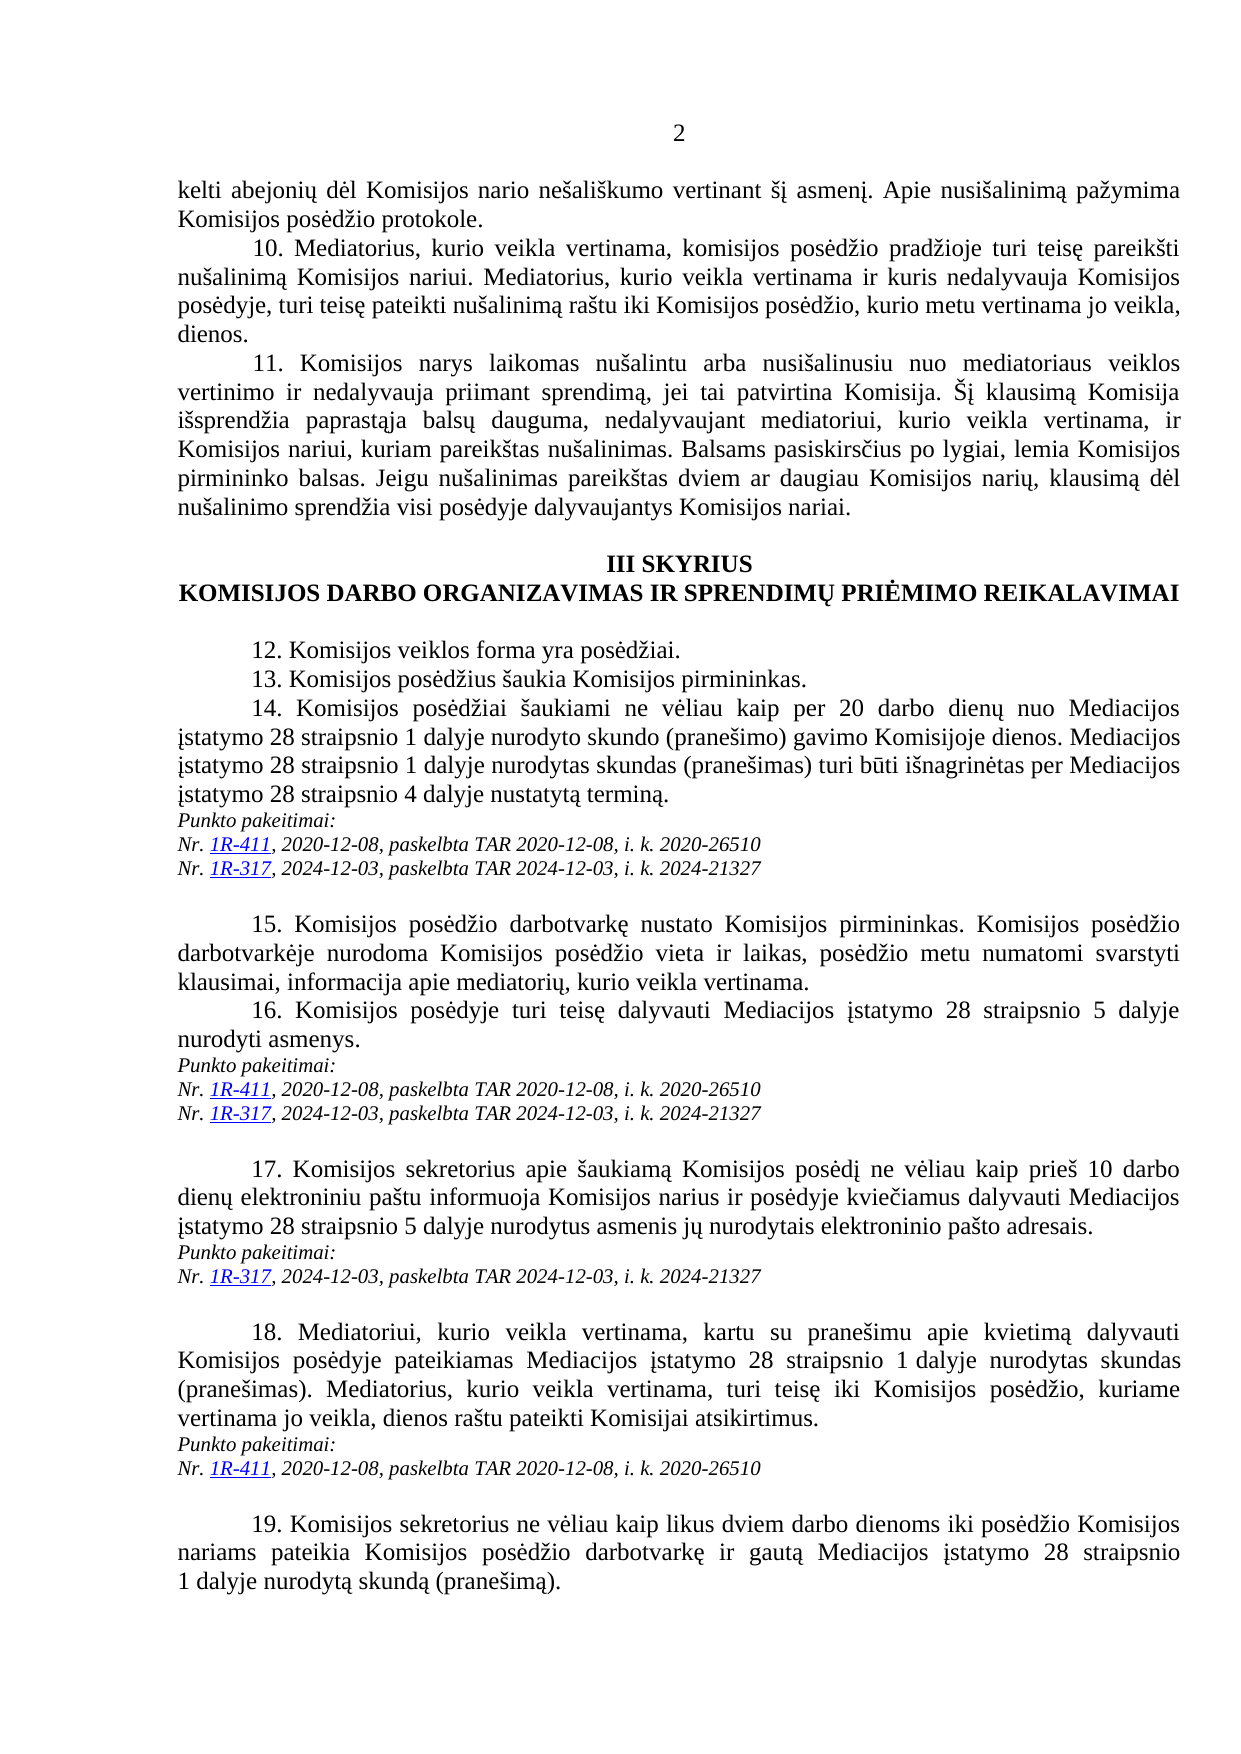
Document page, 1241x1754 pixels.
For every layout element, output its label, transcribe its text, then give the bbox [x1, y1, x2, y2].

text komisijos DARBO ORGANIZAVIMAS ir sprendimų priėmimo reikalavimai [177, 578, 1181, 607]
text Punkto pakeitimai: [177, 808, 1181, 832]
text 12. Komisijos veiklos forma yra posėdžiai. [177, 636, 1181, 664]
text Punkto pakeitimai: [177, 1240, 1181, 1264]
text Nr. 1R-411, 2020-12-08, paskelbta TAR 2020-12-08, i. k. 2020-26510 [177, 832, 1181, 856]
text 17. Komisijos sekretorius apie šaukiamą Komisijos posėdį ne vėliau kaip prieš 10 darbo dienų elektroniniu paštu informuoja Komisijos narius ir posėdyje kviečiamus dalyvauti Mediacijos įstatymo 28 straipsnio 5 dalyje nurodytus asmenis jų nurodytais elektroninio pašto adresais. [177, 1154, 1181, 1240]
text Nr. 1R-317, 2024-12-03, paskelbta TAR 2024-12-03, i. k. 2024-21327 [177, 856, 1181, 880]
text Punkto pakeitimai: [177, 1053, 1181, 1077]
text 15. Komisijos posėdžio darbotvarkę nustato Komisijos pirmininkas. Komisijos posėdžio darbotvarkėje nurodoma Komisijos posėdžio vieta ir laikas, posėdžio metu numatomi svarstyti klausimai, informacija apie mediatorių, kurio veikla vertinama. [177, 909, 1181, 995]
text Nr. 1R-411, 2020-12-08, paskelbta TAR 2020-12-08, i. k. 2020-26510 [177, 1077, 1181, 1101]
text III skyrius [177, 549, 1181, 578]
text 16. Komisijos posėdyje turi teisę dalyvauti Mediacijos įstatymo 28 straipsnio 5 dalyje nurodyti asmenys. [177, 995, 1181, 1053]
text 19. Komisijos sekretorius ne vėliau kaip likus dviem darbo dienoms iki posėdžio Komisijos nariams pateikia Komisijos posėdžio darbotvarkę ir gautą Mediacijos įstatymo 28 straipsnio 1 dalyje nurodytą skundą (pranešimą). [177, 1509, 1181, 1595]
text 18. Mediatoriui, kurio veikla vertinama, kartu su pranešimu apie kvietimą dalyvauti Komisijos posėdyje pateikiamas Mediacijos įstatymo 28 straipsnio 1 dalyje nurodytas skundas (pranešimas). Mediatorius, kurio veikla vertinama, turi teisę iki Komisijos posėdžio, kuriame vertinama jo veikla, dienos raštu pateikti Komisijai atsikirtimus. [177, 1317, 1181, 1432]
text 13. Komisijos posėdžius šaukia Komisijos pirmininkas. [177, 664, 1181, 693]
text 11. Komisijos narys laikomas nušalintu arba nusišalinusiu nuo mediatoriaus veiklos vertinimo ir nedalyvauja priimant sprendimą, jei tai patvirtina Komisija. Šį klausimą Komisija išsprendžia paprastąja balsų dauguma, nedalyvaujant mediatoriui, kurio veikla vertinama, ir Komisijos nariui, kuriam pareikštas nušalinimas. Balsams pasiskirsčius po lygiai, lemia Komisijos pirmininko balsas. Jeigu nušalinimas pareikštas dviem ar daugiau Komisijos narių, klausimą dėl nušalinimo sprendžia visi posėdyje dalyvaujantys Komisijos nariai. [177, 348, 1181, 521]
text Nr. 1R-317, 2024-12-03, paskelbta TAR 2024-12-03, i. k. 2024-21327 [177, 1264, 1181, 1288]
text kelti abejonių dėl Komisijos nario nešališkumo vertinant šį asmenį. Apie nusišalinimą pažymima Komisijos posėdžio protokole. [177, 176, 1181, 233]
text Nr. 1R-411, 2020-12-08, paskelbta TAR 2020-12-08, i. k. 2020-26510 [177, 1456, 1181, 1480]
text 14. Komisijos posėdžiai šaukiami ne vėliau kaip per 20 darbo dienų nuo Mediacijos įstatymo 28 straipsnio 1 dalyje nurodyto skundo (pranešimo) gavimo Komisijoje dienos. Mediacijos įstatymo 28 straipsnio 1 dalyje nurodytas skundas (pranešimas) turi būti išnagrinėtas per Mediacijos įstatymo 28 straipsnio 4 dalyje nustatytą terminą. [177, 693, 1181, 808]
text 10. Mediatorius, kurio veikla vertinama, komisijos posėdžio pradžioje turi teisę pareikšti nušalinimą Komisijos nariui. Mediatorius, kurio veikla vertinama ir kuris nedalyvauja Komisijos posėdyje, turi teisę pateikti nušalinimą raštu iki Komisijos posėdžio, kurio metu vertinama jo veikla, dienos. [177, 233, 1181, 348]
text Punkto pakeitimai: [177, 1432, 1181, 1456]
text Nr. 1R-317, 2024-12-03, paskelbta TAR 2024-12-03, i. k. 2024-21327 [177, 1101, 1181, 1125]
